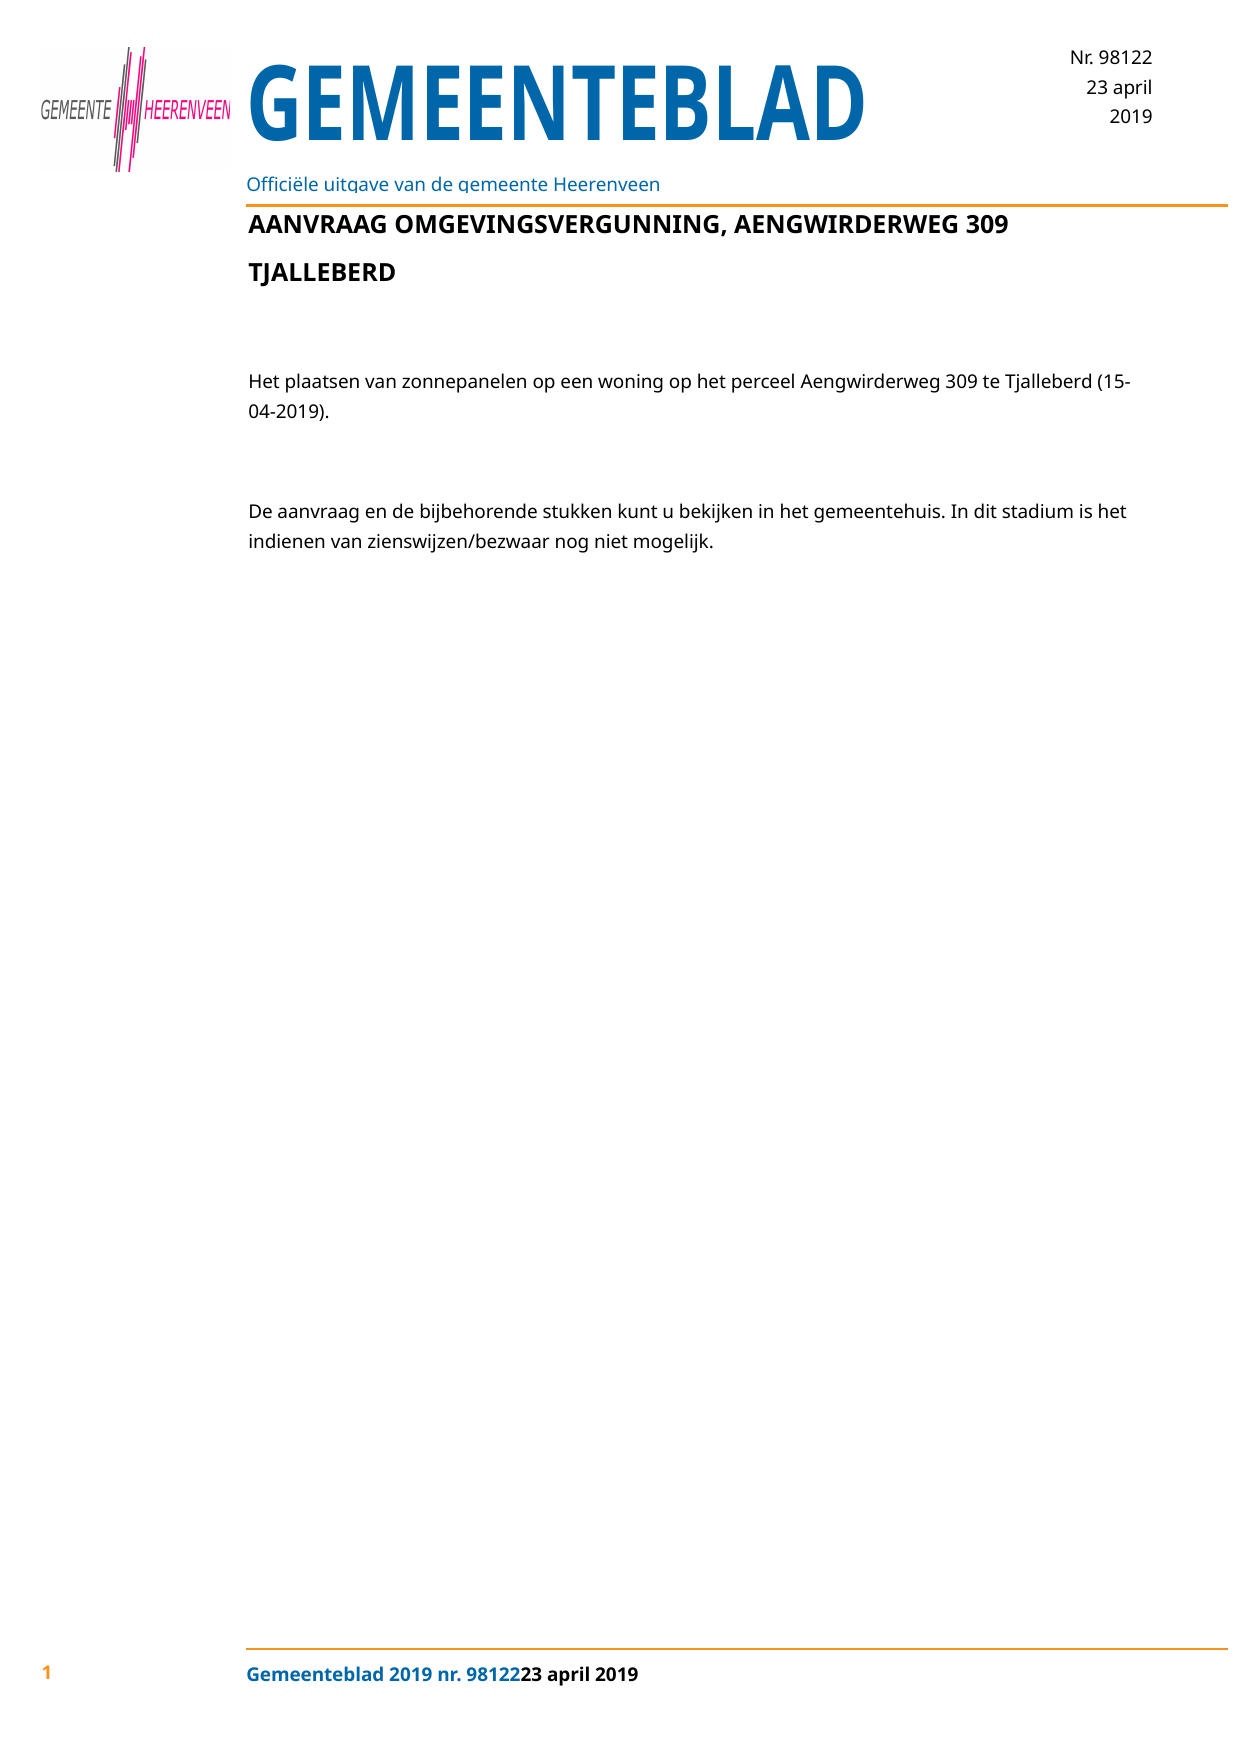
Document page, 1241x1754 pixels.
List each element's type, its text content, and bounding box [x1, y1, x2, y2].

text AANVRAAG OMGEVINGSVERGUNNING, AENGWIRDERWEG 309 TJALLEBERD [248, 207, 1152, 288]
picture [41, 47, 231, 172]
text Het plaatsen van zonnepanelen op een woning op het perceel Aengwirderweg 309 te Tjalleberd (15-04-2019). [248, 368, 1152, 424]
text De aanvraag en de bijbehorende stukken kunt u bekijken in het gemeentehuis. In dit stadium is het indienen van zienswijzen/bezwaar nog niet mogelijk. [248, 499, 1152, 554]
